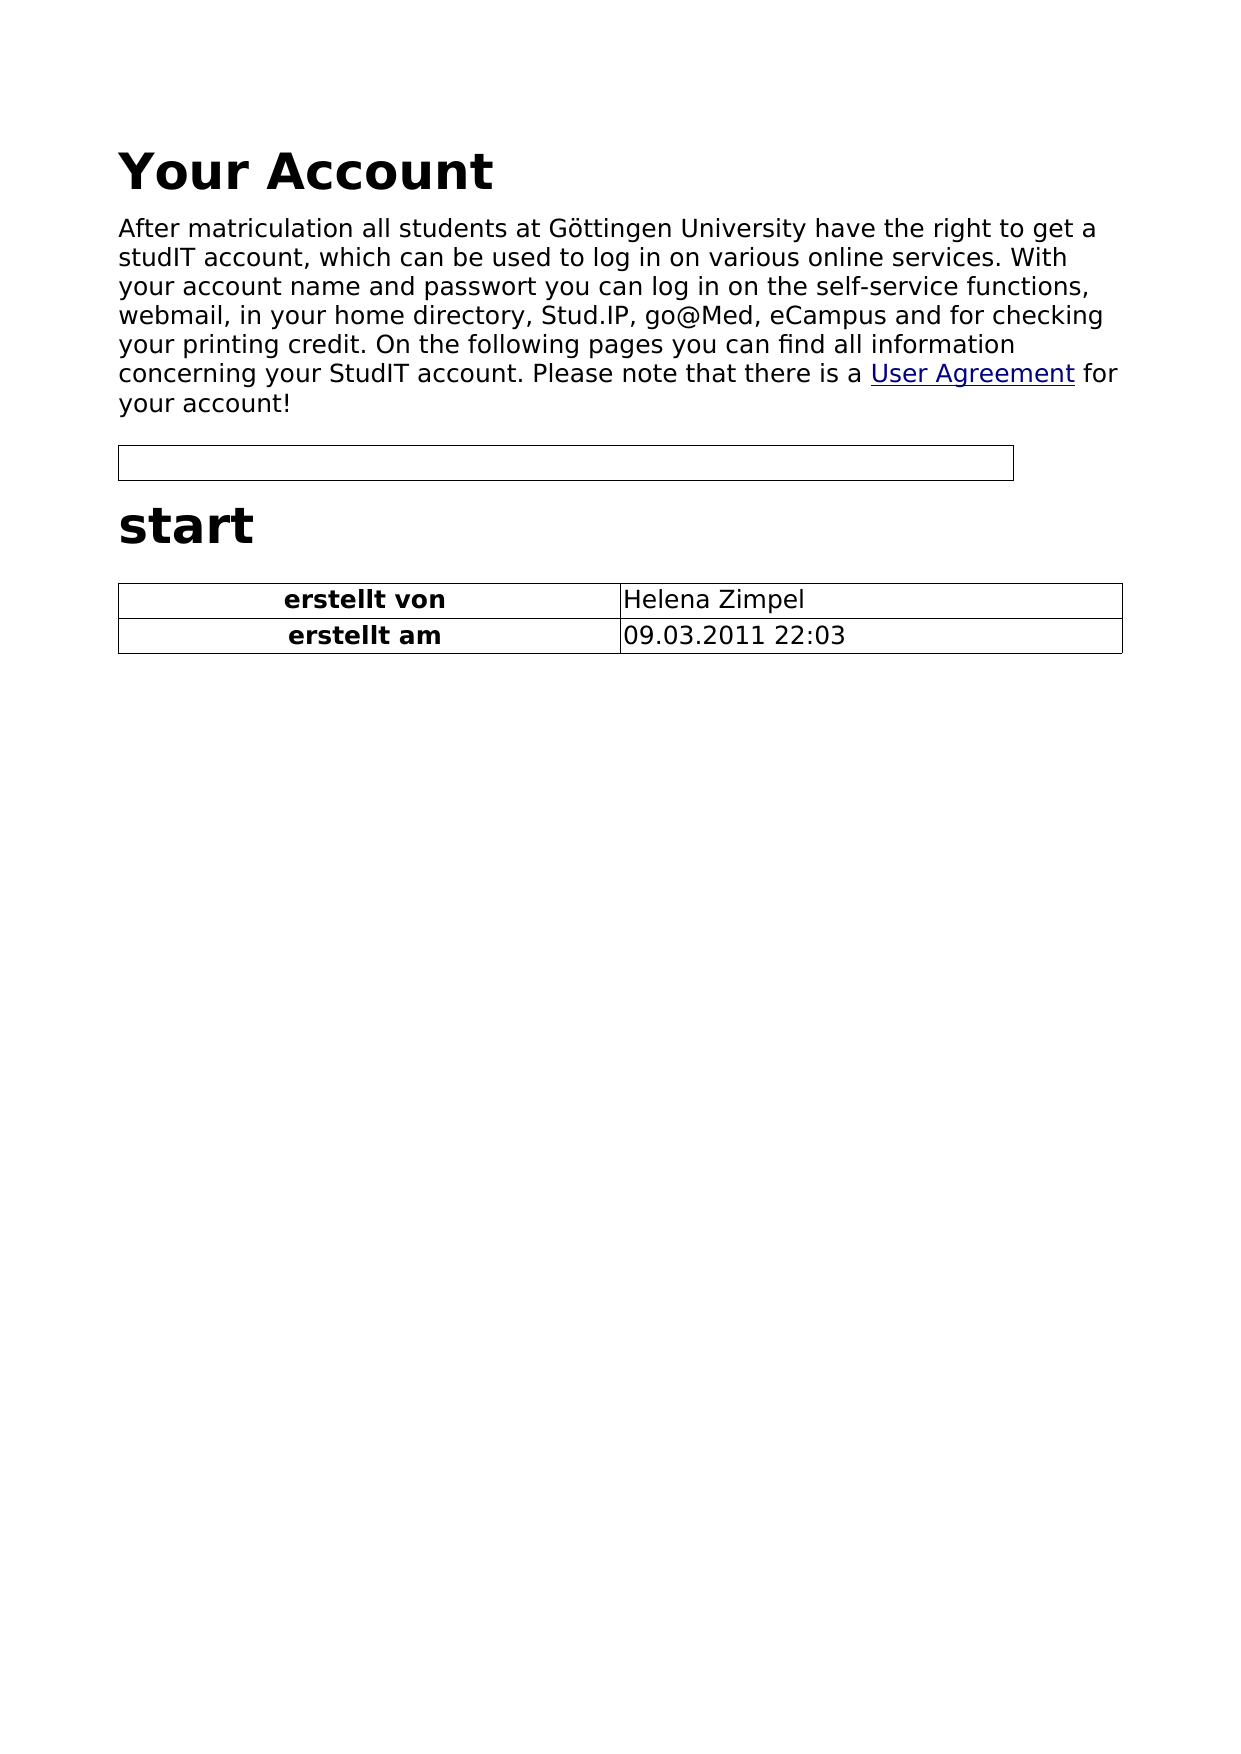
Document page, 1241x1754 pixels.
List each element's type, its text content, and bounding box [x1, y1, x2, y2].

table_header Helena Zimpel [621, 584, 1122, 618]
subtitle start [118, 497, 1122, 555]
table_header [119, 446, 1013, 480]
table_header erstellt von [119, 584, 620, 618]
text After matriculation all students at Göttingen University have the right to get a studIT account, which can be used to log in on various online services. With your account name and passwort you can log in on the self-service functions, webmail, in your home directory, Stud.IP, go@Med, eCampus and for checking your printing credit. On the following pages you can find all information concerning your StudIT account. Please note that there is a User Agreement for your account! [118, 214, 1122, 418]
table_cell 09.03.2011 22:03 [621, 619, 1122, 653]
subtitle Your Account [118, 143, 1122, 201]
table_cell erstellt am [119, 619, 620, 653]
